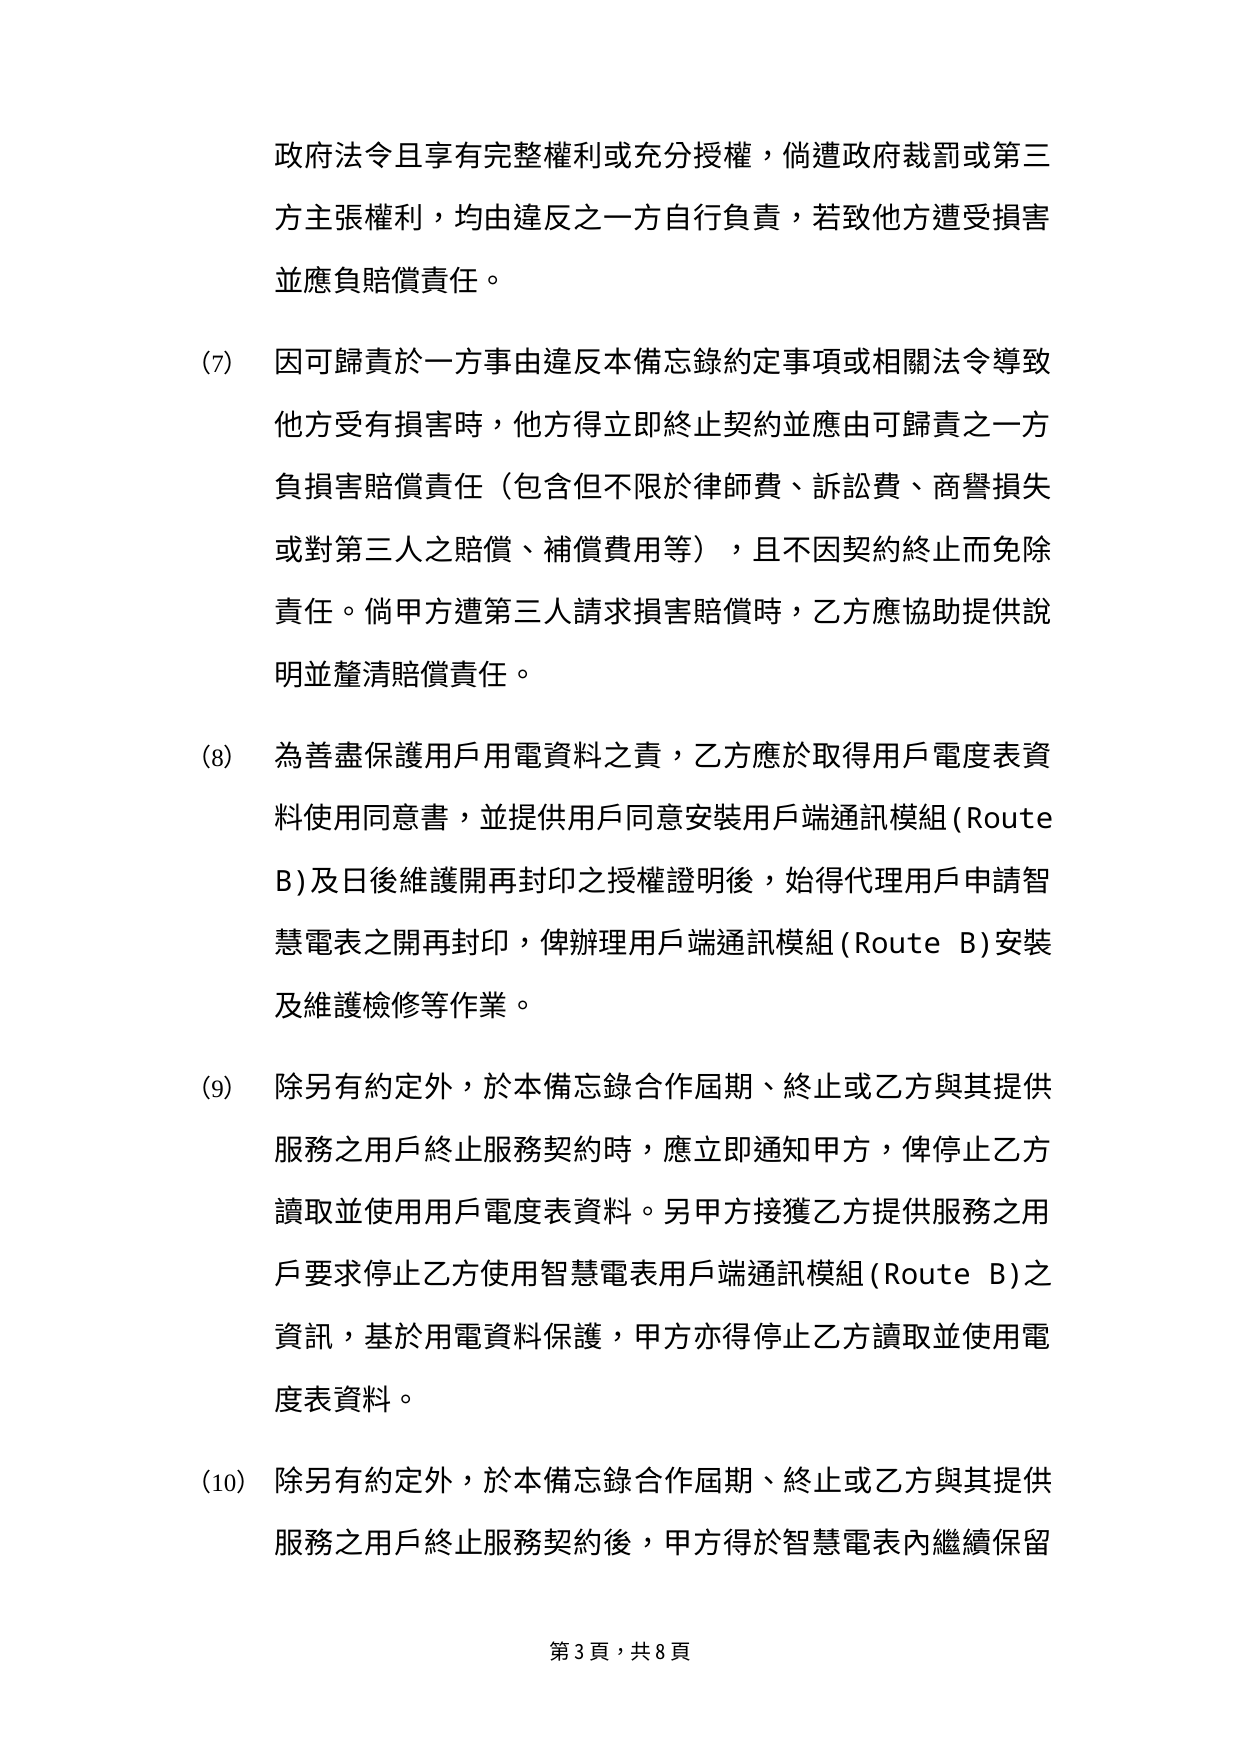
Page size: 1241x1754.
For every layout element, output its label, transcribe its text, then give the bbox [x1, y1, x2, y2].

list 政府法令且享有完整權利或充分授權，倘遭政府裁罰或第三方主張權利，均由違反之一方自行負責，若致他方遭受損害並應負賠償責任。 [186, 112, 1053, 299]
list 除另有約定外，於本備忘錄合作屆期、終止或乙方與其提供服務之用戶終止服務契約後，甲方得於智慧電表內繼續保留 [186, 1437, 1053, 1562]
list 為善盡保護用戶用電資料之責，乙方應於取得用戶電度表資料使用同意書，並提供用戶同意安裝用戶端通訊模組(Route B)及日後維護開再封印之授權證明後，始得代理用戶申請智慧電表之開再封印，俾辦理用戶端通訊模組(Route B)安裝及維護檢修等作業。 [186, 712, 1053, 1024]
list 因可歸責於一方事由違反本備忘錄約定事項或相關法令導致他方受有損害時，他方得立即終止契約並應由可歸責之一方負損害賠償責任（包含但不限於律師費、訴訟費、商譽損失或對第三人之賠償、補償費用等），且不因契約終止而免除責任。倘甲方遭第三人請求損害賠償時，乙方應協助提供說明並釐清賠償責任。 [186, 318, 1053, 693]
list 除另有約定外，於本備忘錄合作屆期、終止或乙方與其提供服務之用戶終止服務契約時，應立即通知甲方，俾停止乙方讀取並使用用戶電度表資料。另甲方接獲乙方提供服務之用戶要求停止乙方使用智慧電表用戶端通訊模組(Route B)之資訊，基於用電資料保護，甲方亦得停止乙方讀取並使用電度表資料。 [186, 1043, 1053, 1418]
